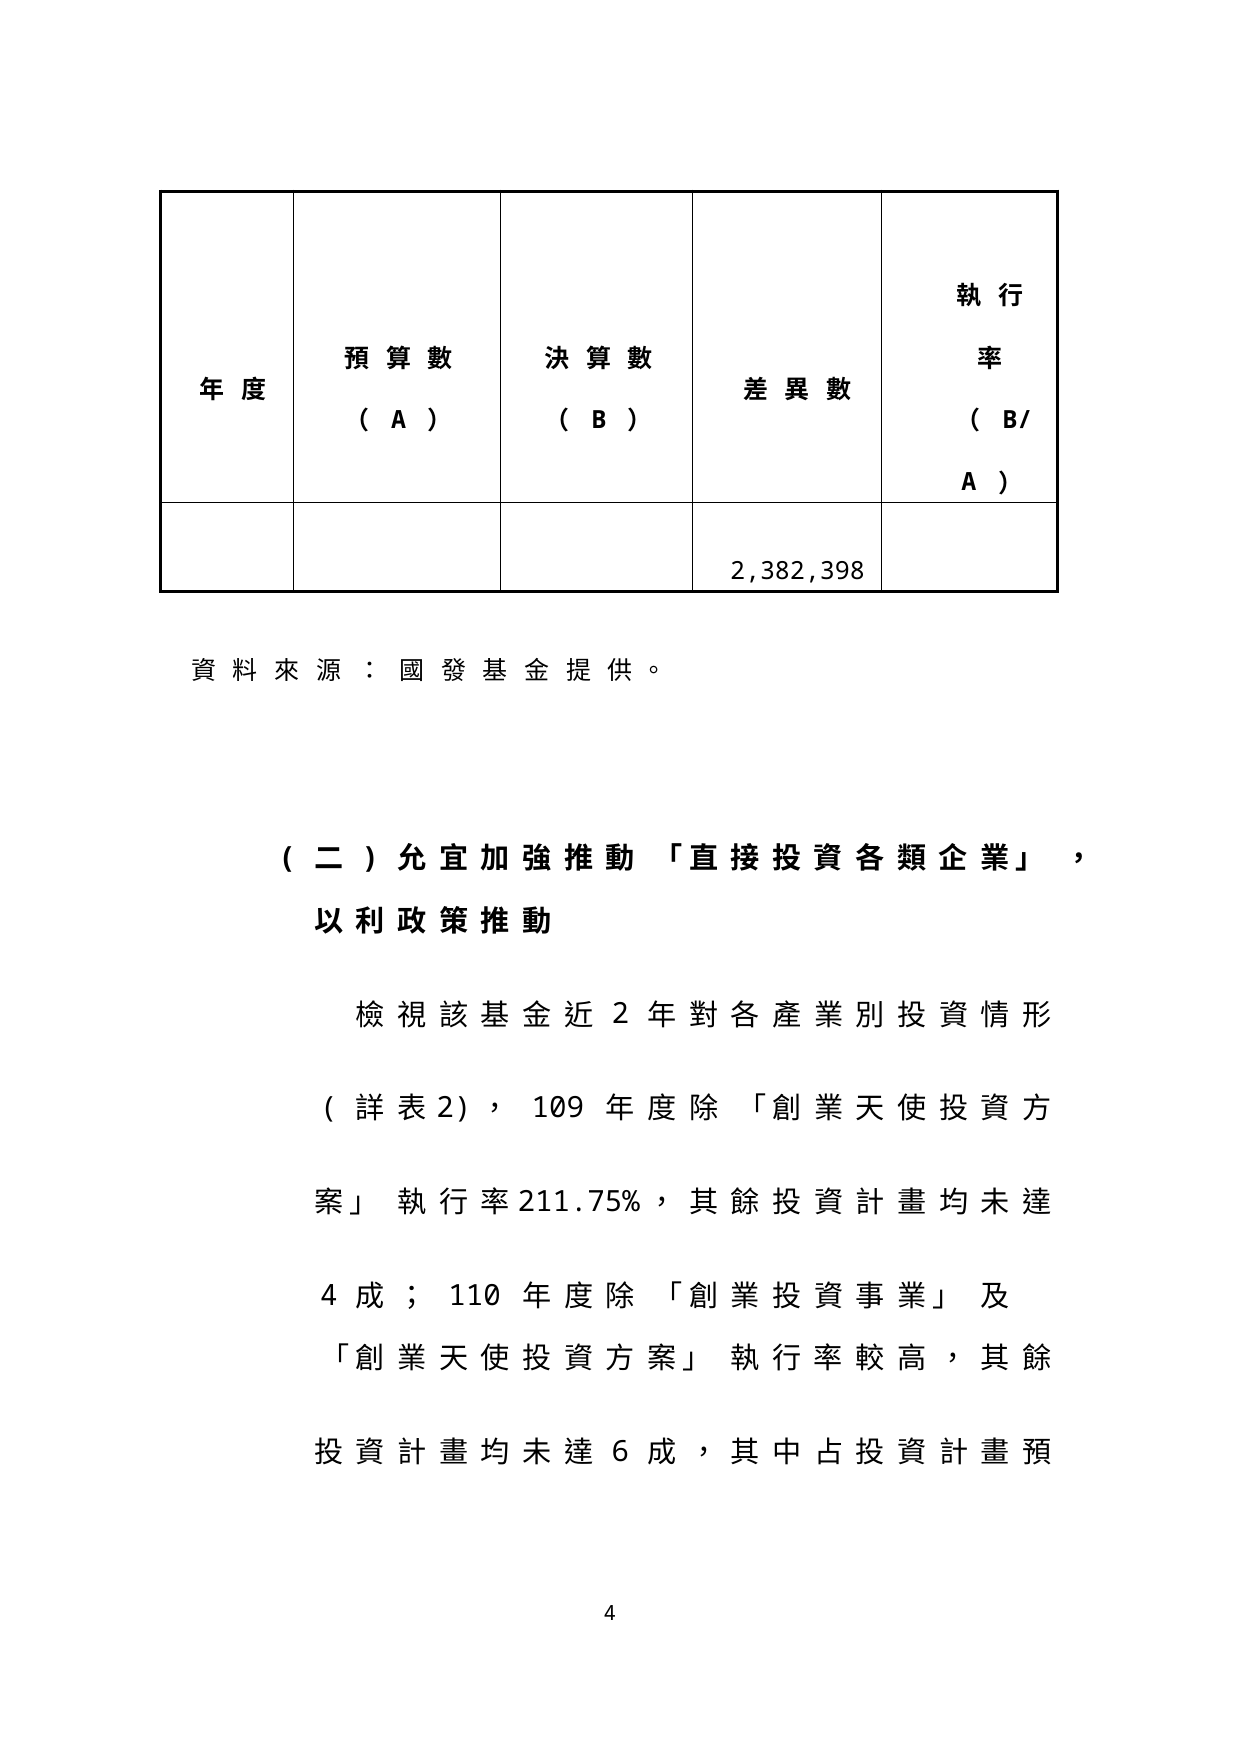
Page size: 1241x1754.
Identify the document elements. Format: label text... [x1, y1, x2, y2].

table_header 決算數（B） [501, 193, 692, 502]
table_header 年度 [162, 193, 293, 502]
table_cell -2,382,398 [693, 503, 881, 590]
table_cell [882, 503, 1056, 590]
table_cell [162, 503, 293, 590]
table_cell [294, 503, 500, 590]
text 資料來源：國發基金提供。 [183, 627, 1087, 689]
table_cell [501, 503, 692, 590]
table_header 預算數（A） [294, 193, 500, 502]
text (二)允宜加強推動「直接投資各類企業」，以利政策推動 [242, 814, 1058, 939]
text 檢視該基金近2年對各產業別投資情形(詳表2)，109年度除「創業天使投資方案」執行率211.75%，其餘投資計畫均未達4成；110年度除「創業投資事業」及「創業天使投資方案」執行率較高，其餘投資計畫均未達6成，其中占投資計畫預 [271, 939, 1058, 1502]
table_header 執行率（B/A） [882, 193, 1056, 502]
table_header 差異數 [693, 193, 881, 502]
